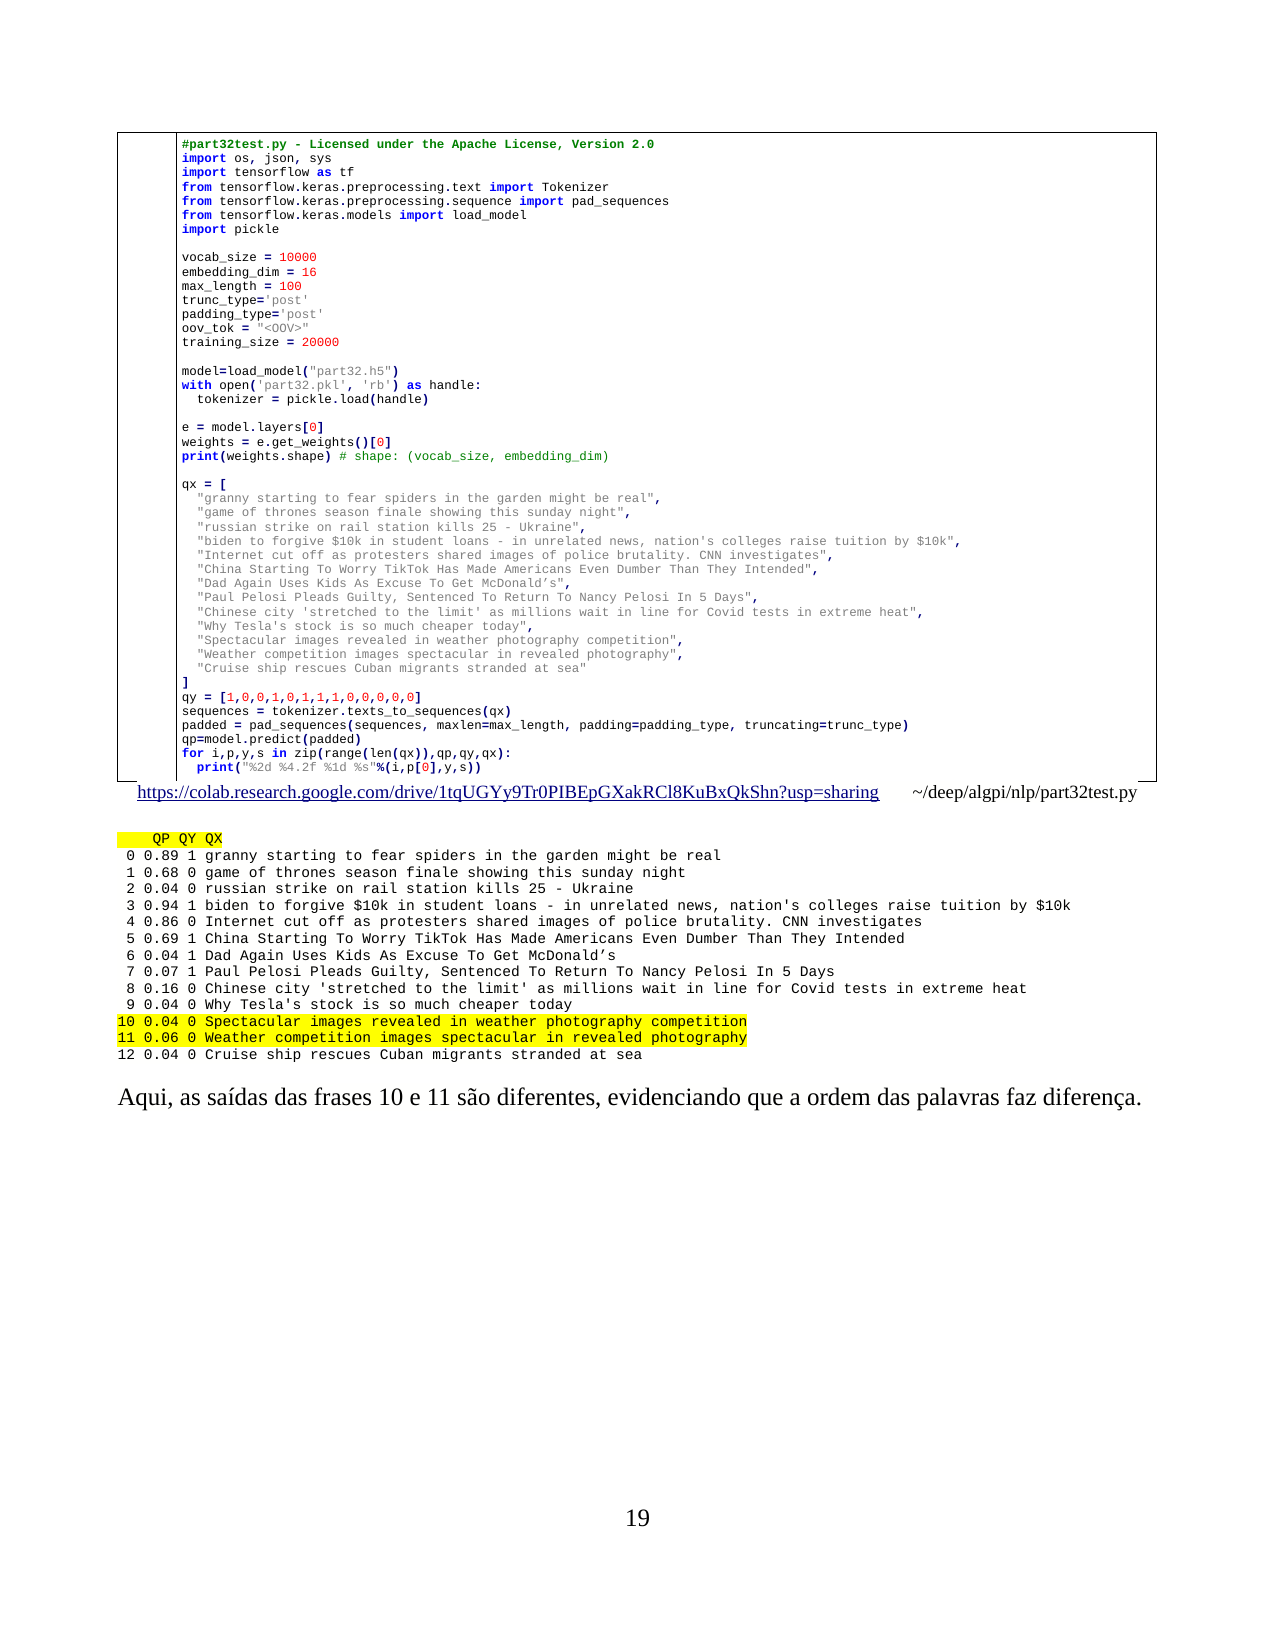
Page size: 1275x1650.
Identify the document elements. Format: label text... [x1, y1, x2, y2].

table_header #part32test.py - Licensed under the Apache License, Version 2.0 import os, json, sys import tensorflow as tf from tensorflow.keras.preprocessing.text import Tokenizer from tensorflow.keras.preprocessing.sequence import pad_sequences from tensorflow.keras.models import load_model import pickle vocab_size = 10000 embedding_dim = 16 max_length = 100 trunc_type='post' padding_type='post' oov_tok = "<OOV>" training_size = 20000 model=load_model("part32.h5") with open('part32.pkl', 'rb') as handle: tokenizer = pickle.load(handle) e = model.layers[0] weights = e.get_weights()[0] print(weights.shape) # shape: (vocab_size, embedding_dim) qx = [ "granny starting to fear spiders in the garden might be real", "game of thrones season finale showing this sunday night", "russian strike on rail station kills 25 - Ukraine", "biden to forgive $10k in student loans - in unrelated news, nation's colleges raise tuition by $10k", "Internet cut off as protesters shared images of police brutality. CNN investigates", "China Starting To Worry TikTok Has Made Americans Even Dumber Than They Intended", "Dad Again Uses Kids As Excuse To Get McDonald’s", "Paul Pelosi Pleads Guilty, Sentenced To Return To Nancy Pelosi In 5 Days", "Chinese city 'stretched to the limit' as millions wait in line for Covid tests in extreme heat", "Why Tesla's stock is so much cheaper today", "Spectacular images revealed in weather photography competition", "Weather competition images spectacular in revealed photography", "Cruise ship rescues Cuban migrants stranded at sea" ] qy = [1,0,0,1,0,1,1,1,0,0,0,0,0] sequences = tokenizer.texts_to_sequences(qx) padded = pad_sequences(sequences, maxlen=max_length, padding=padding_type, truncating=trunc_type) qp=model.predict(padded) for i,p,y,s in zip(range(len(qx)),qp,qy,qx): print("%2d %4.2f %1d %s"%(i,p[0],y,s)) [177, 133, 1156, 781]
text 10 0.04 0 Spectacular images revealed in weather photography competition [117, 1014, 1158, 1031]
text 0 0.89 1 granny starting to fear spiders in the garden might be real [117, 848, 1158, 865]
text 6 0.04 1 Dad Again Uses Kids As Excuse To Get McDonald’s [117, 948, 1158, 964]
table_header [118, 133, 176, 781]
text Aqui, as saídas das frases 10 e 11 são diferentes, evidenciando que a ordem das palavras faz diferença. [117, 1082, 1158, 1111]
text 5 0.69 1 China Starting To Worry TikTok Has Made Americans Even Dumber Than They Intended [117, 931, 1158, 948]
text 7 0.07 1 Paul Pelosi Pleads Guilty, Sentenced To Return To Nancy Pelosi In 5 Days [117, 964, 1158, 981]
text QP QY QX [117, 832, 1158, 848]
text 1 0.68 0 game of thrones season finale showing this sunday night [117, 865, 1158, 881]
text 2 0.04 0 russian strike on rail station kills 25 - Ukraine [117, 881, 1158, 898]
text 4 0.86 0 Internet cut off as protesters shared images of police brutality. CNN investigates [117, 914, 1158, 931]
text 9 0.04 0 Why Tesla's stock is so much cheaper today [117, 997, 1158, 1014]
text 12 0.04 0 Cruise ship rescues Cuban migrants stranded at sea [117, 1047, 1158, 1064]
text 11 0.06 0 Weather competition images spectacular in revealed photography [117, 1031, 1158, 1047]
text 3 0.94 1 biden to forgive $10k in student loans - in unrelated news, nation's colleges raise tuition by $10k [117, 898, 1158, 914]
text 8 0.16 0 Chinese city 'stretched to the limit' as millions wait in line for Covid tests in extreme heat [117, 981, 1158, 997]
text https://colab.research.google.com/drive/1tqUGYy9Tr0PIBEpGXakRCl8KuBxQkShn?usp=sharing ~/deep/algpi/nlp/part32test.py [117, 781, 1158, 803]
